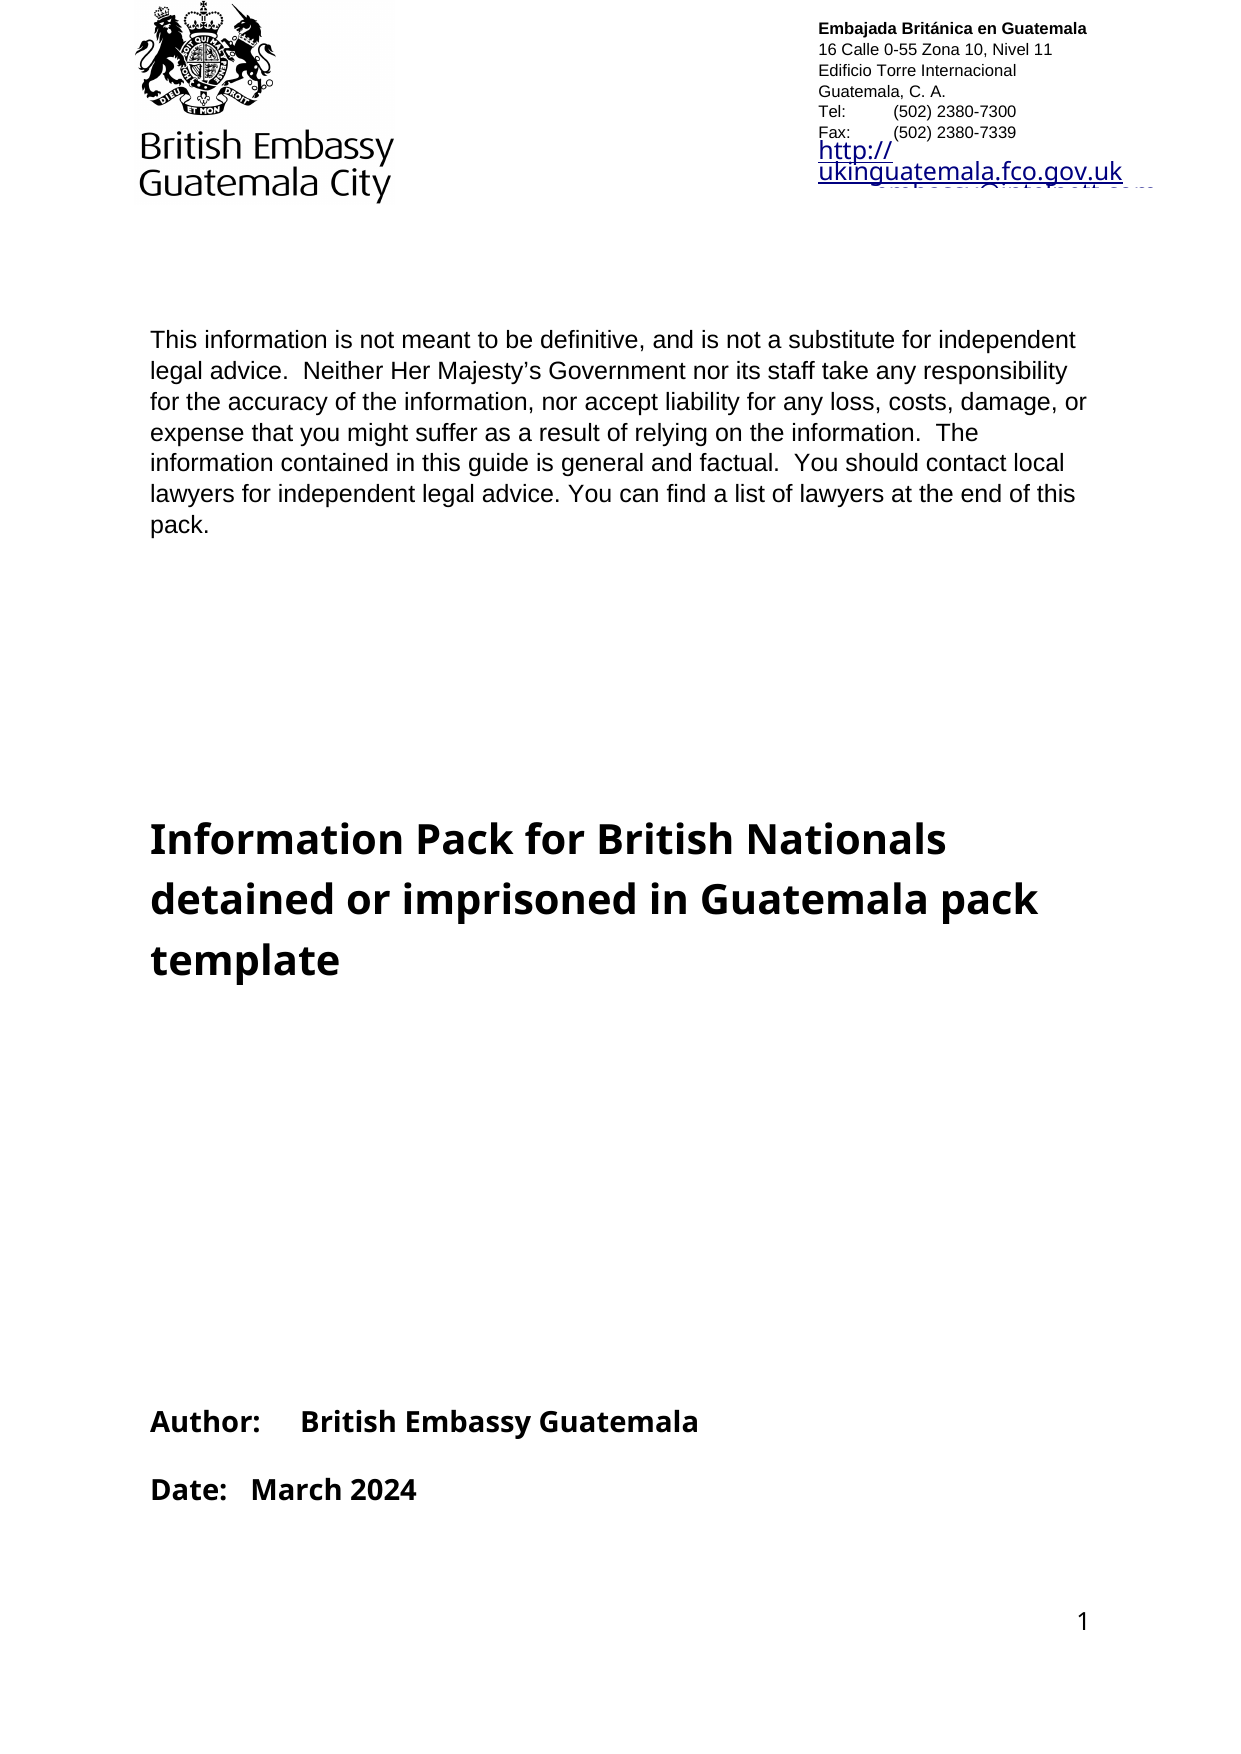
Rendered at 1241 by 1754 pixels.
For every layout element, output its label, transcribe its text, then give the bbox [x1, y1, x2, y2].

text Date: March 2024 [150, 1469, 1090, 1508]
text Tel: (502) 2380-7300 [818, 101, 1178, 122]
text Author: British Embassy Guatemala [150, 1401, 1090, 1441]
text http://ukinguatemala.fco.gov.uk [818, 143, 1178, 184]
text 16 Calle 0-55 Zona 10, Nivel 11 Edificio Torre Internacional Guatemala, C. A. [818, 39, 1178, 101]
text Embajada Británica en Guatemala [818, 18, 1178, 39]
text This information is not meant to be definitive, and is not a substitute for independent legal advice. Neither Her Majesty’s Government nor its staff take any responsibility for the accuracy of the information, nor accept liability for any loss, costs, damage, or expense that you might suffer as a result of relying on the information. The information contained in this guide is general and factual. You should contact local lawyers for independent legal advice. You can find a list of lawyers at the end of this pack. [150, 325, 1090, 538]
text Information Pack for British Nationals detained or imprisoned in Guatemala pack template [150, 809, 1090, 988]
text Fax: (502) 2380-7339 [818, 122, 1178, 143]
